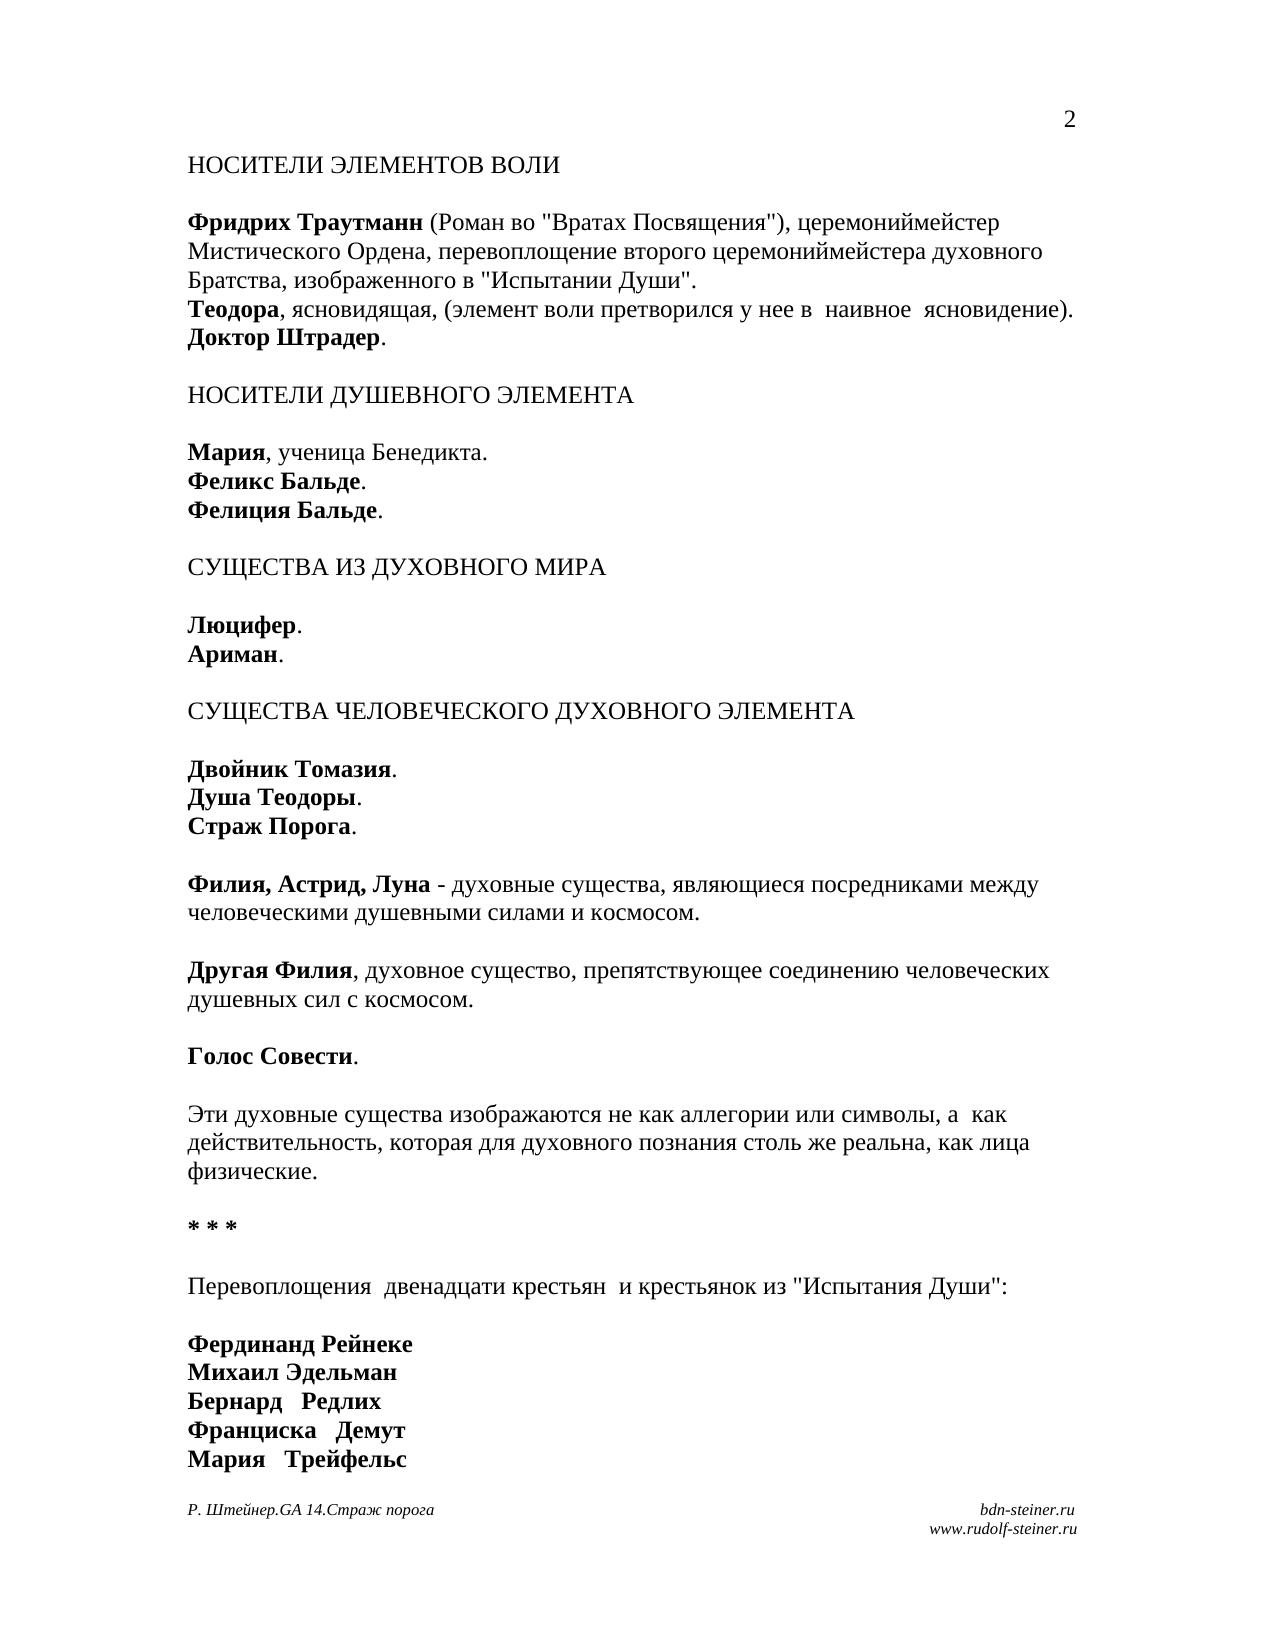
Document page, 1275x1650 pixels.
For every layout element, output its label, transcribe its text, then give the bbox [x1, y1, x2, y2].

text Эти духовные существа изображаются не как аллегории или символы, а как действительность, которая для духовного познания столь же реальна, как лица физические. [187, 1099, 1087, 1185]
text Другая Филия, духовное существо, препятствующее соединению человеческих душевных сил с космосом. [187, 955, 1087, 1012]
text Фердинанд Рейнеке Михаил Эдельман Бернард Редлих Франциска Демут Мария Трейфельс [187, 1329, 1087, 1472]
text Фридрих Траутманн (Роман во "Вратах Посвящения"), церемониймейстер Мистического Ордена, перевоплощение второго церемониймейстера духовного Братства, изображенного в "Испытании Души". Теодора, ясновидящая, (элемент воли претворился у нее в наивное ясновидение). Доктор Штрадер. [187, 207, 1087, 351]
text Мария, ученица Бенедикта. Феликс Бальде. Фелиция Бальде. [187, 437, 1087, 524]
text Люцифер. Ариман. [187, 610, 1087, 667]
text Двойник Томазия. Душа Теодоры. Страж Порога. [187, 754, 1087, 840]
text СУЩЕСТВА ИЗ ДУХОВНОГО МИРА [187, 552, 1087, 581]
text * * * [187, 1214, 1087, 1242]
text Филия, Астрид, Луна - духовные существа, являющиеся посредниками между человеческими душевными силами и космосом. [187, 869, 1087, 926]
text СУЩЕСТВА ЧЕЛОВЕЧЕСКОГО ДУХОВНОГО ЭЛЕМЕНТА [187, 696, 1087, 725]
text НОСИТЕЛИ ДУШЕВНОГО ЭЛЕМЕНТА [187, 380, 1087, 409]
text Перевоплощения двенадцати крестьян и крестьянок из "Испытания Души": [187, 1271, 1087, 1300]
text НОСИТЕЛИ ЭЛЕМЕНТОВ ВОЛИ [187, 150, 1087, 179]
text Голос Совести. [187, 1041, 1087, 1070]
